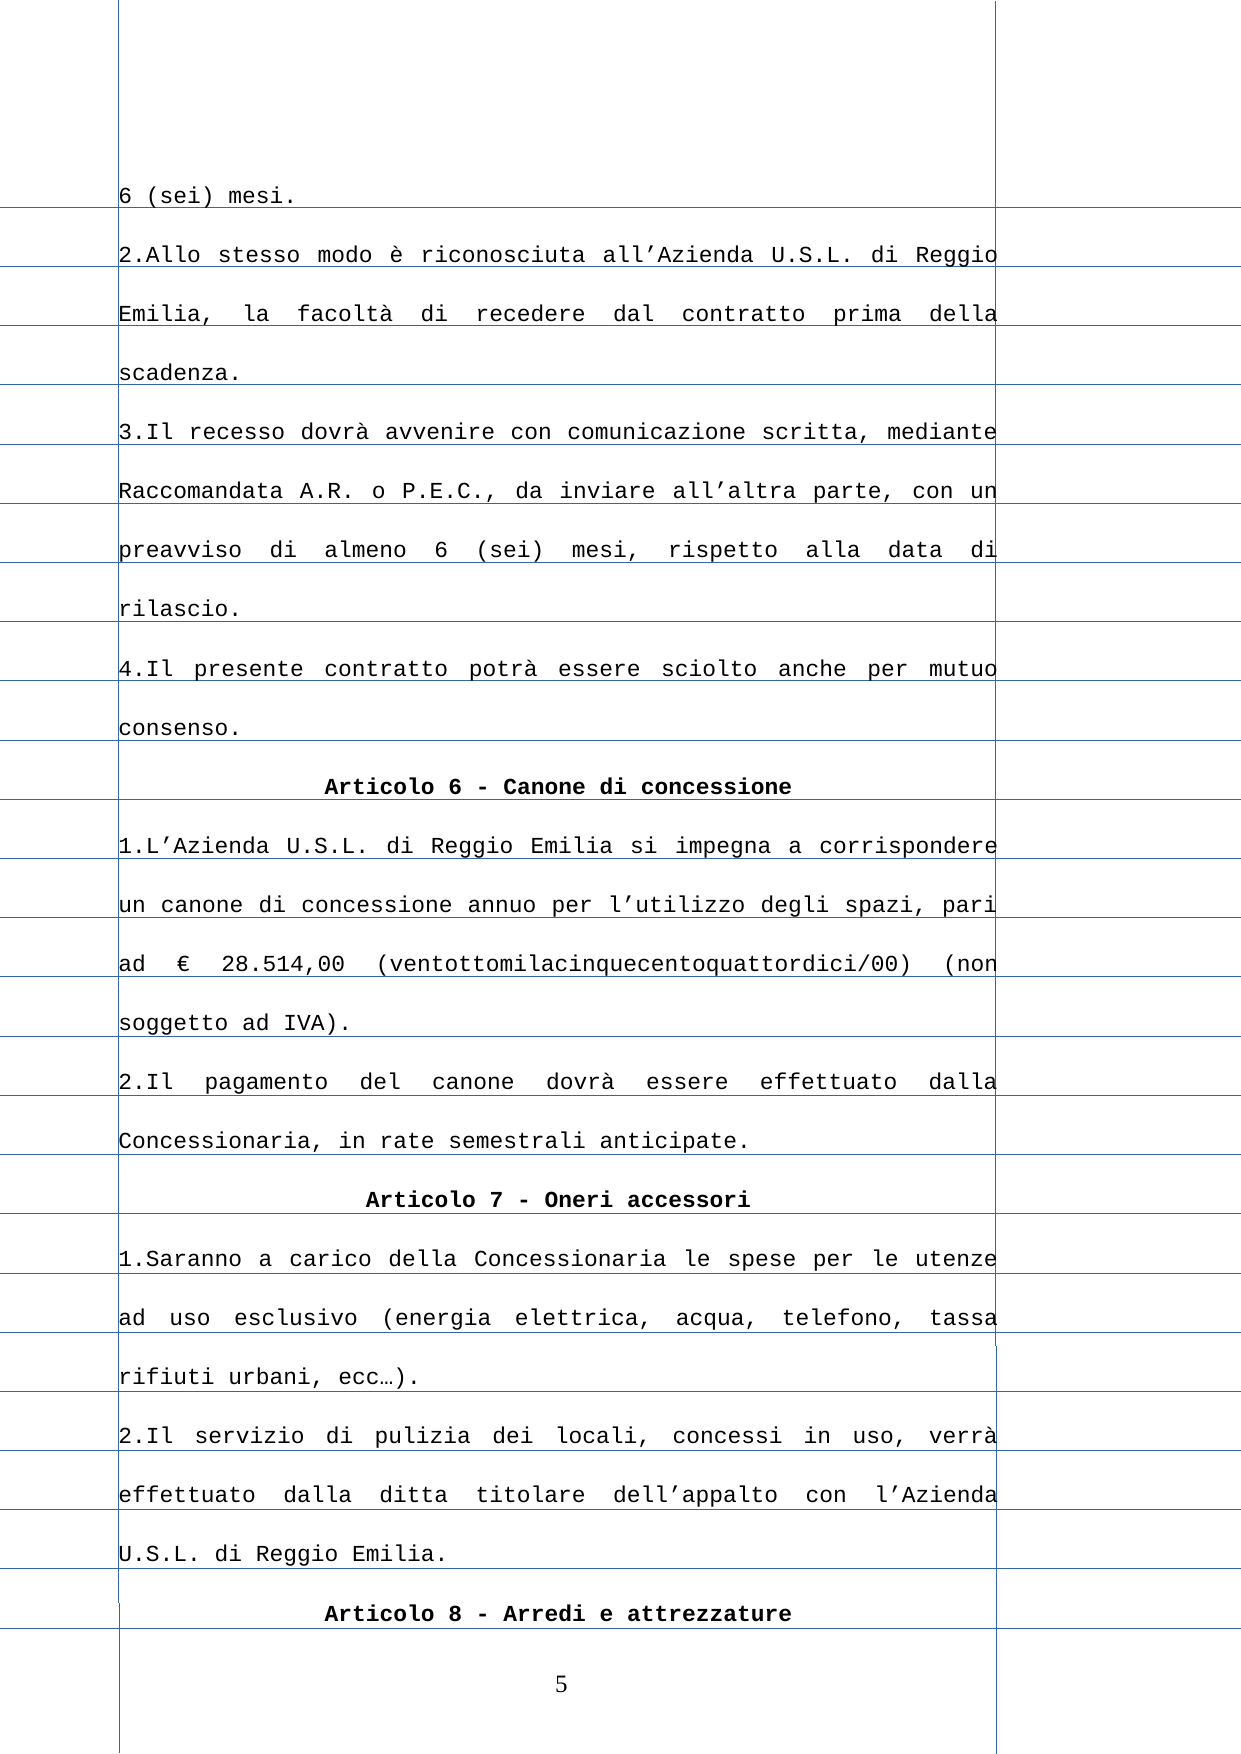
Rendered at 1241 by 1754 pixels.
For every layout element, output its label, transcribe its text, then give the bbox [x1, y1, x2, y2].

text [119, 622, 995, 629]
text 1.L’Azienda U.S.L. di Reggio Emilia si impegna a corrispondere un canone di concessione annuo per l’utilizzo degli spazi, pari ad € 28.514,00 (ventottomilacinquecentoquattordici/00) (non soggetto ad IVA). [119, 918, 995, 976]
text [119, 800, 995, 806]
text 2.Allo stesso modo è riconosciuta all’Azienda U.S.L. di Reggio Emilia, la facoltà di recedere dal contratto prima della scadenza. [119, 215, 995, 266]
text [119, 1214, 995, 1219]
text 2.Allo stesso modo è riconosciuta all’Azienda U.S.L. di Reggio Emilia, la facoltà di recedere dal contratto prima della scadenza. [119, 326, 995, 384]
text Articolo 6 - Canone di concessione [119, 747, 995, 799]
text [119, 741, 995, 747]
text Raccomandata A.R. o P.E.C., da inviare all’altra parte, con un [119, 445, 995, 503]
text 1.Il Comune di Rubiera ha il diritto di revocare la concessione per sopravvenuti motivi di interesse pubblico, mutazione della situazione di fatto o nuova valutazione dell’interesse pubblico originario, dandone comunicazione scritta all’altra parte, mediante Raccomandata A.R. o P.E.C., con un preavviso di almeno 6 (sei) mesi. [119, 156, 995, 207]
text rilascio. [119, 563, 995, 621]
text 1.Saranno a carico della Concessionaria le spese per le utenze [119, 1219, 995, 1273]
text Concessionaria, in rate semestrali anticipate. [119, 1096, 995, 1154]
text 1.L’Azienda U.S.L. di Reggio Emilia si impegna a corrispondere un canone di concessione annuo per l’utilizzo degli spazi, pari ad € 28.514,00 (ventottomilacinquecentoquattordici/00) (non soggetto ad IVA). [119, 1037, 995, 1042]
text consenso. [119, 681, 995, 740]
text 3.Il recesso dovrà avvenire con comunicazione scritta, mediante [119, 392, 995, 444]
text [119, 1155, 995, 1160]
text 2.Il pagamento del canone dovrà essere effettuato dalla [119, 1042, 995, 1095]
text 1.L’Azienda U.S.L. di Reggio Emilia si impegna a corrispondere un canone di concessione annuo per l’utilizzo degli spazi, pari ad € 28.514,00 (ventottomilacinquecentoquattordici/00) (non soggetto ad IVA). [119, 806, 995, 858]
text 2.Allo stesso modo è riconosciuta all’Azienda U.S.L. di Reggio Emilia, la facoltà di recedere dal contratto prima della scadenza. [119, 385, 995, 392]
text [119, 1569, 996, 1574]
text U.S.L. di Reggio Emilia. [119, 1510, 996, 1568]
text 2.Allo stesso modo è riconosciuta all’Azienda U.S.L. di Reggio Emilia, la facoltà di recedere dal contratto prima della scadenza. [119, 267, 995, 325]
text Articolo 8 - Arredi e attrezzature [118, 1574, 996, 1628]
text effettuato dalla ditta titolare dell’appalto con l’Azienda [119, 1451, 996, 1509]
text 1.L’Azienda U.S.L. di Reggio Emilia si impegna a corrispondere un canone di concessione annuo per l’utilizzo degli spazi, pari ad € 28.514,00 (ventottomilacinquecentoquattordici/00) (non soggetto ad IVA). [119, 859, 995, 917]
text 4.Il presente contratto potrà essere sciolto anche per mutuo [119, 629, 995, 680]
text Articolo 7 - Oneri accessori [119, 1160, 995, 1213]
text 2.Il servizio di pulizia dei locali, concessi in uso, verrà [119, 1397, 996, 1450]
text [120, 1629, 996, 1633]
text rifiuti urbani, ecc…). [119, 1333, 998, 1391]
text ad uso esclusivo (energia elettrica, acqua, telefono, tassa [119, 1274, 995, 1332]
text 1.L’Azienda U.S.L. di Reggio Emilia si impegna a corrispondere un canone di concessione annuo per l’utilizzo degli spazi, pari ad € 28.514,00 (ventottomilacinquecentoquattordici/00) (non soggetto ad IVA). [119, 977, 995, 1036]
text preavviso di almeno 6 (sei) mesi, rispetto alla data di [119, 504, 995, 562]
text [119, 1392, 996, 1397]
